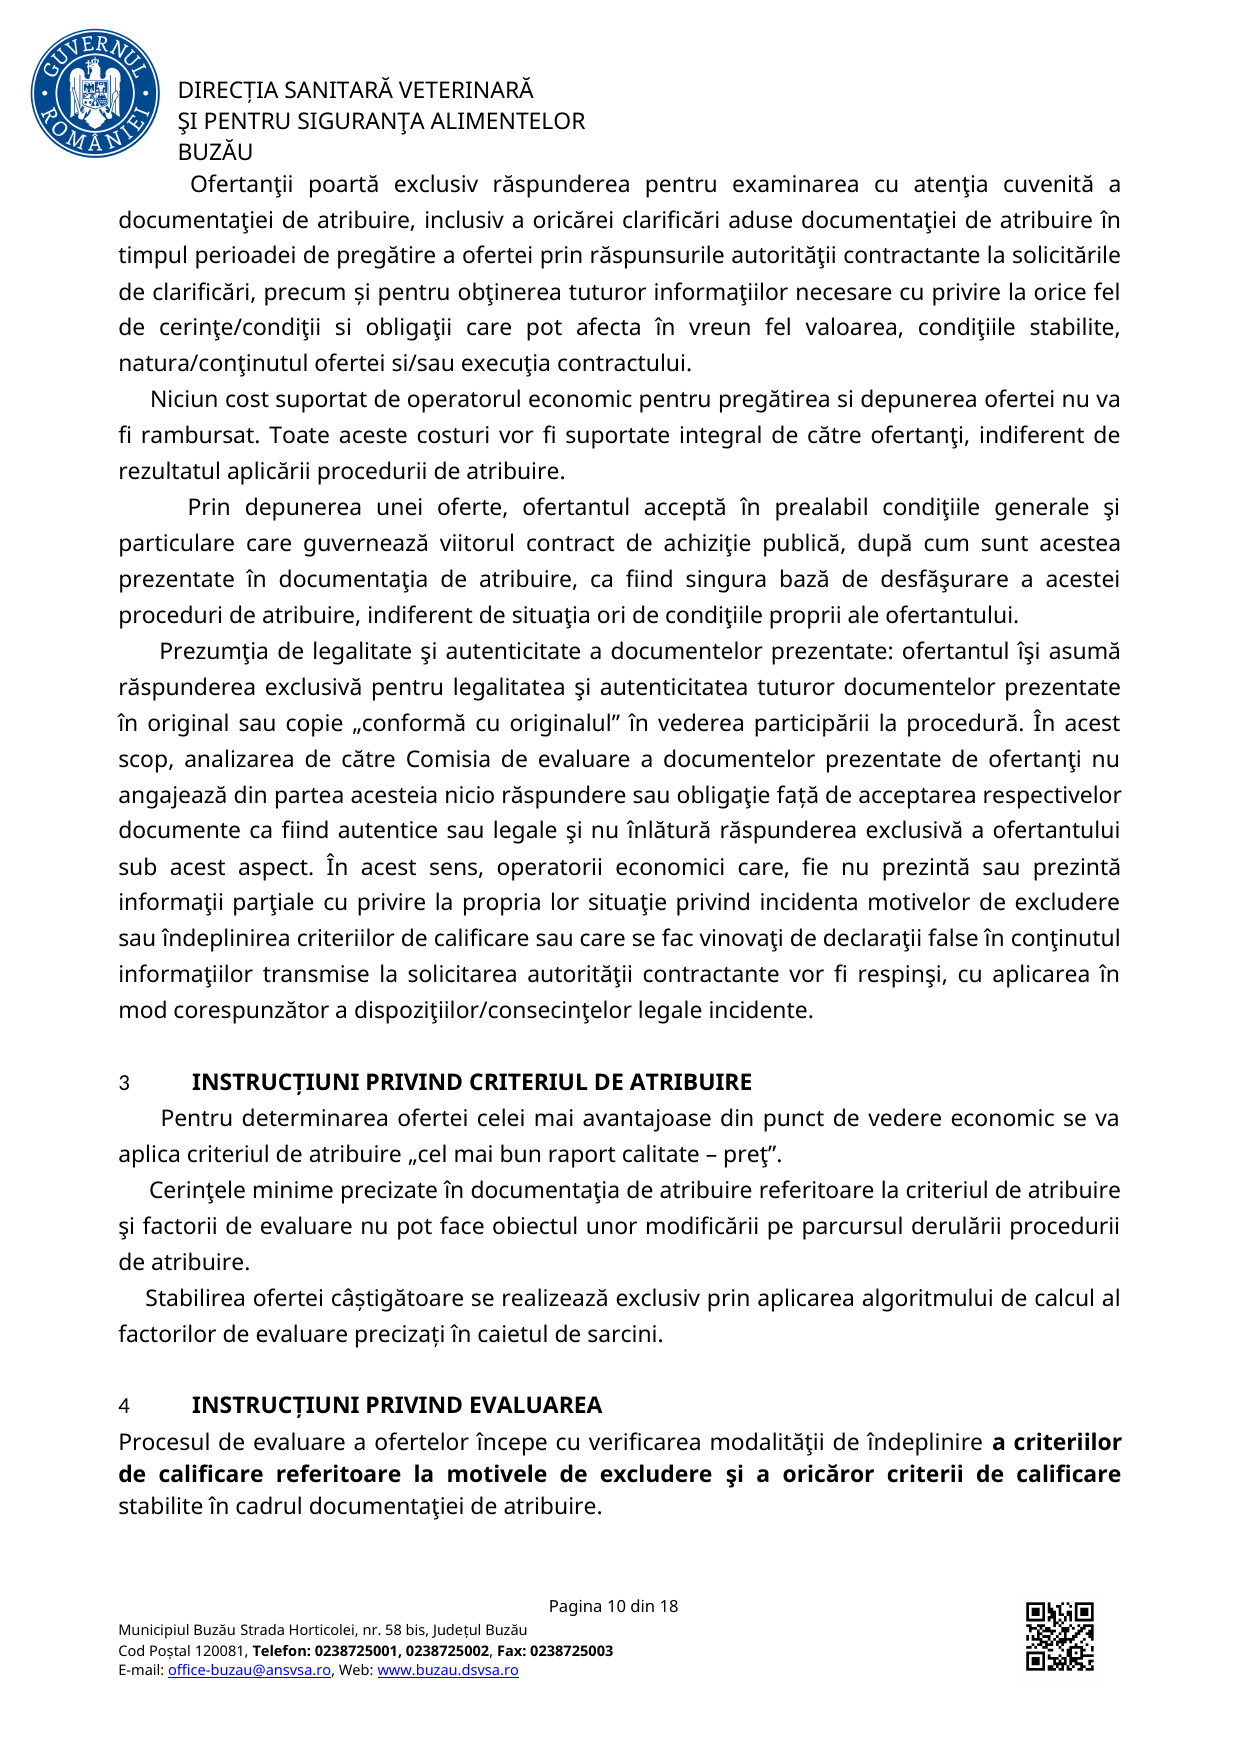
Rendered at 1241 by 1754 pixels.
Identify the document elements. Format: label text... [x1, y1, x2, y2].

list INSTRUCȚIUNI PRIVIND EVALUAREA [118, 1389, 1122, 1421]
text Stabilirea ofertei câştigătoare se realizează exclusiv prin aplicarea algoritmului de calcul al factorilor de evaluare precizaţi în caietul de sarcini. [118, 1282, 1122, 1349]
text Ofertanţii poartă exclusiv răspunderea pentru examinarea cu atenţia cuvenită a documentaţiei de atribuire, inclusiv a oricărei clarificări aduse documentaţiei de atribuire în timpul perioadei de pregătire a ofertei prin răspunsurile autorităţii contractante la solicitările de clarificări, precum și pentru obţinerea tuturor informaţiilor necesare cu privire la orice fel de cerinţe/condiţii si obligaţii care pot afecta în vreun fel valoarea, condiţiile stabilite, natura/conţinutul ofertei si/sau execuţia contractului. [118, 168, 1122, 378]
text Pentru determinarea ofertei celei mai avantajoase din punct de vedere economic se va aplica criteriul de atribuire „cel mai bun raport calitate – preţ”. [118, 1102, 1122, 1169]
text Cerinţele minime precizate în documentaţia de atribuire referitoare la criteriul de atribuire şi factorii de evaluare nu pot face obiectul unor modificării pe parcursul derulării procedurii de atribuire. [118, 1174, 1122, 1277]
text Prin depunerea unei oferte, ofertantul acceptă în prealabil condiţiile generale şi particulare care guvernează viitorul contract de achiziţie publică, după cum sunt acestea prezentate în documentaţia de atribuire, ca fiind singura bază de desfăşurare a acestei proceduri de atribuire, indiferent de situaţia ori de condiţiile proprii ale ofertantului. [118, 491, 1122, 630]
text Niciun cost suportat de operatorul economic pentru pregătirea si depunerea ofertei nu va fi rambursat. Toate aceste costuri vor fi suportate integral de către ofertanţi, indiferent de rezultatul aplicării procedurii de atribuire. [118, 383, 1122, 486]
text Prezumţia de legalitate şi autenticitate a documentelor prezentate: ofertantul îşi asumă răspunderea exclusivă pentru legalitatea şi autenticitatea tuturor documentelor prezentate în original sau copie „conformă cu originalul” în vederea participării la procedură. În acest scop, analizarea de către Comisia de evaluare a documentelor prezentate de ofertanţi nu angajează din partea acesteia nicio răspundere sau obligaţie față de acceptarea respectivelor documente ca fiind autentice sau legale şi nu înlătură răspunderea exclusivă a ofertantului sub acest aspect. În acest sens, operatorii economici care, fie nu prezintă sau prezintă informaţii parţiale cu privire la propria lor situaţie privind incidenta motivelor de excludere sau îndeplinirea criteriilor de calificare sau care se fac vinovaţi de declaraţii false în conţinutul informaţiilor transmise la solicitarea autorităţii contractante vor fi respinşi, cu aplicarea în mod corespunzător a dispoziţiilor/consecinţelor legale incidente. [118, 635, 1122, 1025]
list INSTRUCȚIUNI PRIVIND CRITERIUL DE ATRIBUIRE [118, 1066, 1122, 1097]
text Procesul de evaluare a ofertelor începe cu verificarea modalităţii de îndeplinire a criteriilor de calificare referitoare la motivele de excludere şi a oricăror criterii de calificare stabilite în cadrul documentaţiei de atribuire. [118, 1425, 1122, 1521]
